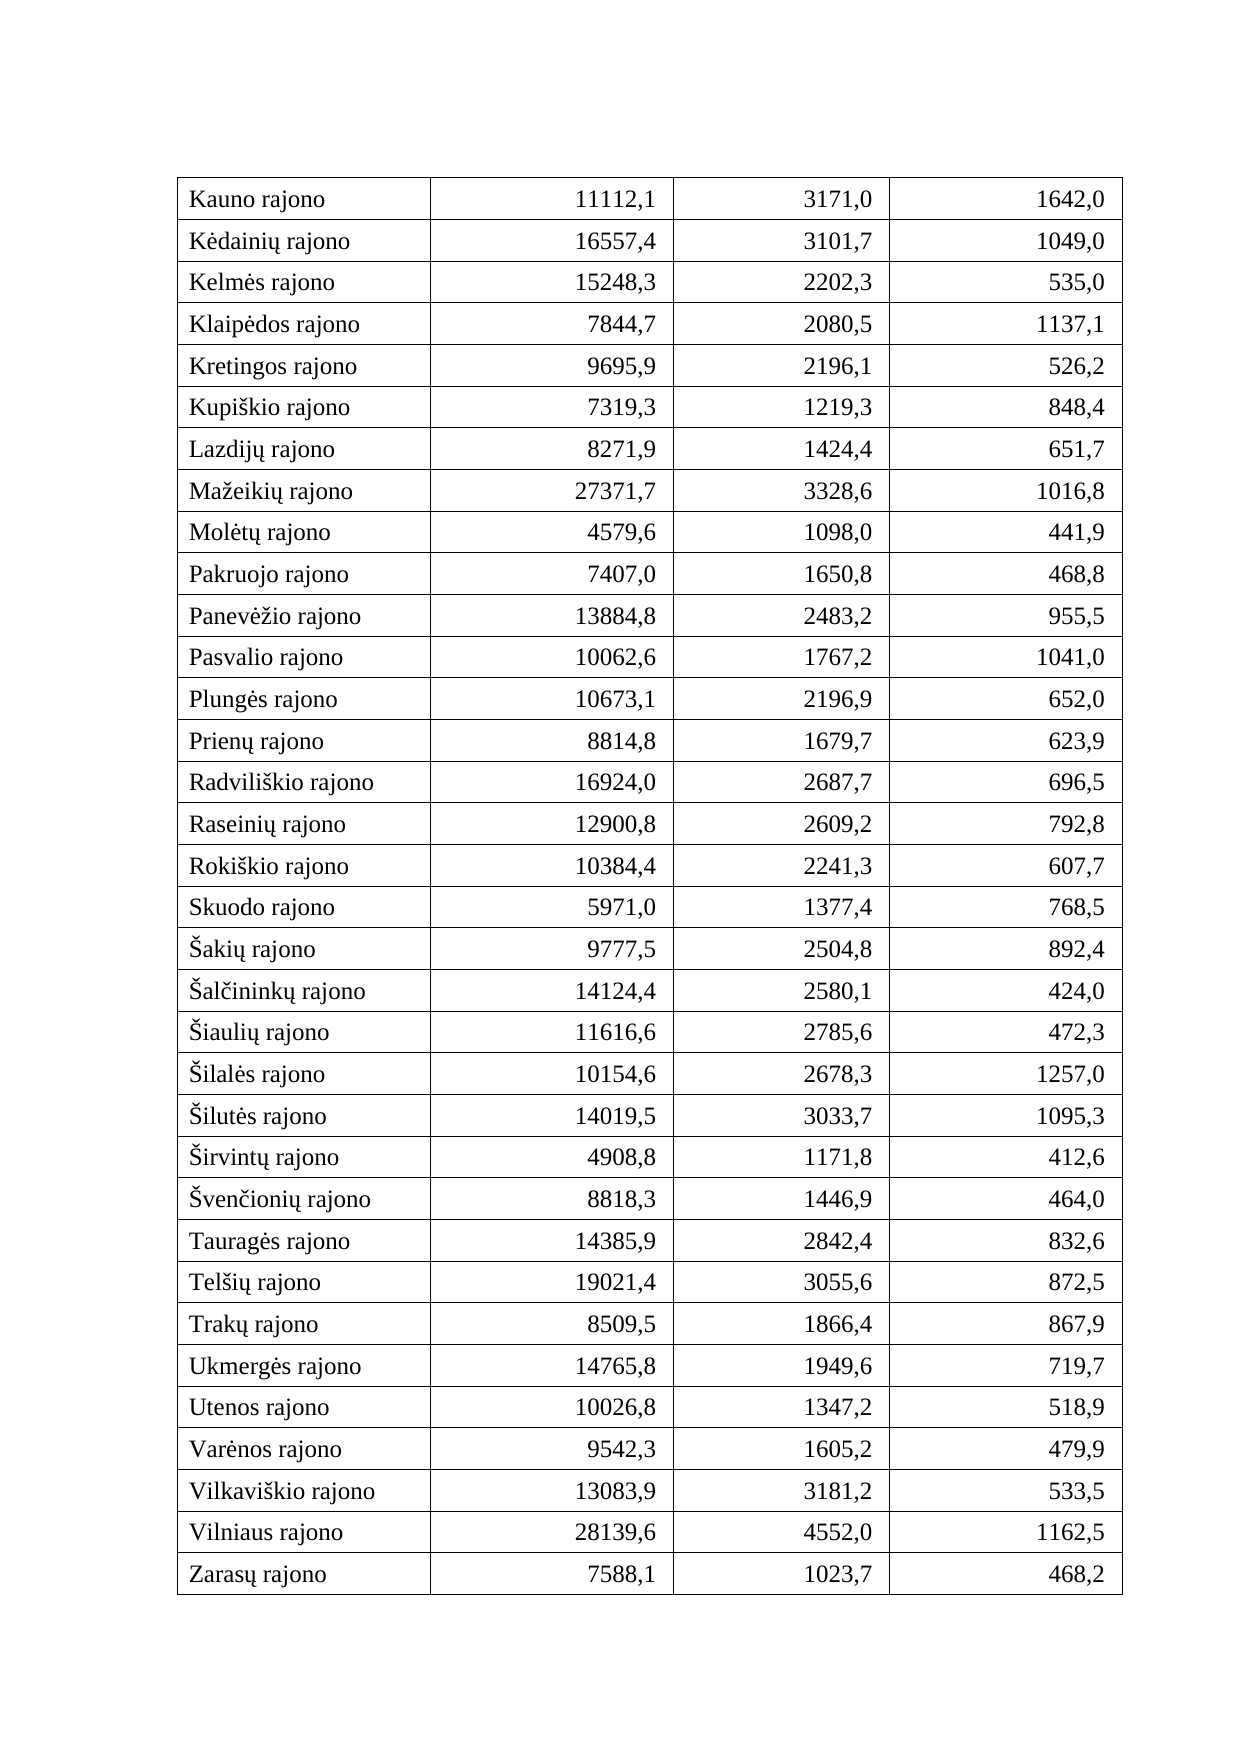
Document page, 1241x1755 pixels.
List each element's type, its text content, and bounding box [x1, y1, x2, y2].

table_cell 2580,1 [674, 970, 889, 1011]
table_cell Kauno rajono [178, 178, 430, 219]
table_cell Klaipėdos rajono [178, 303, 430, 344]
table_cell 5971,0 [431, 887, 673, 927]
table_cell 872,5 [890, 1262, 1122, 1302]
table_cell 1605,2 [674, 1428, 889, 1469]
table_cell 1098,0 [674, 512, 889, 552]
table_cell 1162,5 [890, 1512, 1122, 1552]
table_cell 14019,5 [431, 1095, 673, 1136]
table_cell 2080,5 [674, 303, 889, 344]
table_cell 955,5 [890, 595, 1122, 636]
table_cell 1095,3 [890, 1095, 1122, 1136]
table_cell Telšių rajono [178, 1262, 430, 1302]
table_cell 623,9 [890, 720, 1122, 761]
table_cell 1767,2 [674, 637, 889, 677]
table_cell Ukmergės rajono [178, 1345, 430, 1386]
table_cell Pakruojo rajono [178, 553, 430, 594]
table_cell 1041,0 [890, 637, 1122, 677]
table_cell Kėdainių rajono [178, 220, 430, 261]
table_cell 2687,7 [674, 762, 889, 802]
table_cell 2785,6 [674, 1012, 889, 1052]
table_cell 472,3 [890, 1012, 1122, 1052]
table_cell 2196,9 [674, 678, 889, 719]
table_cell 7844,7 [431, 303, 673, 344]
table_cell 14765,8 [431, 1345, 673, 1386]
table_cell 696,5 [890, 762, 1122, 802]
table_cell Tauragės rajono [178, 1220, 430, 1261]
table_cell 11616,6 [431, 1012, 673, 1052]
table_cell 1866,4 [674, 1303, 889, 1344]
table_cell 719,7 [890, 1345, 1122, 1386]
table_cell Vilkaviškio rajono [178, 1470, 430, 1511]
table_cell 4552,0 [674, 1512, 889, 1552]
table_cell 848,4 [890, 387, 1122, 427]
table_cell Kretingos rajono [178, 345, 430, 386]
table_cell 10673,1 [431, 678, 673, 719]
table_cell 2842,4 [674, 1220, 889, 1261]
table_cell 13884,8 [431, 595, 673, 636]
table_cell Raseinių rajono [178, 803, 430, 844]
table_cell 424,0 [890, 970, 1122, 1011]
table_cell Prienų rajono [178, 720, 430, 761]
table_cell 8814,8 [431, 720, 673, 761]
table_cell 4908,8 [431, 1137, 673, 1177]
table_cell 3171,0 [674, 178, 889, 219]
table_cell 1650,8 [674, 553, 889, 594]
table_cell 526,2 [890, 345, 1122, 386]
table_cell Molėtų rajono [178, 512, 430, 552]
table_cell Varėnos rajono [178, 1428, 430, 1469]
table_cell Mažeikių rajono [178, 470, 430, 511]
table_cell Trakų rajono [178, 1303, 430, 1344]
table_cell 7319,3 [431, 387, 673, 427]
table_cell 9542,3 [431, 1428, 673, 1469]
table_cell 10062,6 [431, 637, 673, 677]
table_cell 10384,4 [431, 845, 673, 886]
table_cell 2609,2 [674, 803, 889, 844]
table_cell 533,5 [890, 1470, 1122, 1511]
table_cell Širvintų rajono [178, 1137, 430, 1177]
table_cell 1257,0 [890, 1053, 1122, 1094]
table_cell 3328,6 [674, 470, 889, 511]
table_cell Šalčininkų rajono [178, 970, 430, 1011]
table_cell 8818,3 [431, 1178, 673, 1219]
table_cell 832,6 [890, 1220, 1122, 1261]
table_cell Šilalės rajono [178, 1053, 430, 1094]
table_cell Rokiškio rajono [178, 845, 430, 886]
table_cell 3055,6 [674, 1262, 889, 1302]
table_cell 607,7 [890, 845, 1122, 886]
table_cell Skuodo rajono [178, 887, 430, 927]
table_cell 652,0 [890, 678, 1122, 719]
table_cell Vilniaus rajono [178, 1512, 430, 1552]
table_cell Šakių rajono [178, 928, 430, 969]
table_cell 1137,1 [890, 303, 1122, 344]
table_cell 468,8 [890, 553, 1122, 594]
table_cell Utenos rajono [178, 1387, 430, 1427]
table_cell 13083,9 [431, 1470, 673, 1511]
table_cell 28139,6 [431, 1512, 673, 1552]
table_cell 3101,7 [674, 220, 889, 261]
table_cell 16924,0 [431, 762, 673, 802]
table_cell 1049,0 [890, 220, 1122, 261]
table_cell 464,0 [890, 1178, 1122, 1219]
table_cell 8509,5 [431, 1303, 673, 1344]
table_cell Šiaulių rajono [178, 1012, 430, 1052]
table_cell 27371,7 [431, 470, 673, 511]
table_cell 2241,3 [674, 845, 889, 886]
table_cell Pasvalio rajono [178, 637, 430, 677]
table_cell 1679,7 [674, 720, 889, 761]
table_cell 8271,9 [431, 428, 673, 469]
table_cell 1171,8 [674, 1137, 889, 1177]
table_cell 867,9 [890, 1303, 1122, 1344]
table_cell 1023,7 [674, 1553, 889, 1594]
table_cell 412,6 [890, 1137, 1122, 1177]
table_cell 2196,1 [674, 345, 889, 386]
table_cell 441,9 [890, 512, 1122, 552]
table_cell 2678,3 [674, 1053, 889, 1094]
table_cell 1347,2 [674, 1387, 889, 1427]
table_cell 1424,4 [674, 428, 889, 469]
table_cell 479,9 [890, 1428, 1122, 1469]
table_cell 651,7 [890, 428, 1122, 469]
table_cell 768,5 [890, 887, 1122, 927]
table_cell Radviliškio rajono [178, 762, 430, 802]
table_cell 7588,1 [431, 1553, 673, 1594]
table_cell 1446,9 [674, 1178, 889, 1219]
table_cell Švenčionių rajono [178, 1178, 430, 1219]
table_cell 7407,0 [431, 553, 673, 594]
table_cell 1642,0 [890, 178, 1122, 219]
table_cell 16557,4 [431, 220, 673, 261]
table_cell 9777,5 [431, 928, 673, 969]
table_cell 15248,3 [431, 262, 673, 302]
table_cell 535,0 [890, 262, 1122, 302]
table_cell 3033,7 [674, 1095, 889, 1136]
table_cell Plungės rajono [178, 678, 430, 719]
table_cell 2202,3 [674, 262, 889, 302]
table_cell 1219,3 [674, 387, 889, 427]
table_cell 2483,2 [674, 595, 889, 636]
table_cell 1016,8 [890, 470, 1122, 511]
table_cell 10154,6 [431, 1053, 673, 1094]
table_cell 14124,4 [431, 970, 673, 1011]
table_cell 792,8 [890, 803, 1122, 844]
table_cell 4579,6 [431, 512, 673, 552]
table_cell Šilutės rajono [178, 1095, 430, 1136]
table_cell 3181,2 [674, 1470, 889, 1511]
table_cell 11112,1 [431, 178, 673, 219]
table_cell 14385,9 [431, 1220, 673, 1261]
table_cell 9695,9 [431, 345, 673, 386]
table_cell 892,4 [890, 928, 1122, 969]
table_cell 19021,4 [431, 1262, 673, 1302]
table_cell Zarasų rajono [178, 1553, 430, 1594]
table_cell 1377,4 [674, 887, 889, 927]
table_cell Kelmės rajono [178, 262, 430, 302]
table_cell 12900,8 [431, 803, 673, 844]
table_cell 518,9 [890, 1387, 1122, 1427]
table_cell Kupiškio rajono [178, 387, 430, 427]
table_cell 468,2 [890, 1553, 1122, 1594]
table_cell 2504,8 [674, 928, 889, 969]
table_cell Panevėžio rajono [178, 595, 430, 636]
table_cell 1949,6 [674, 1345, 889, 1386]
table_cell Lazdijų rajono [178, 428, 430, 469]
table_cell 10026,8 [431, 1387, 673, 1427]
